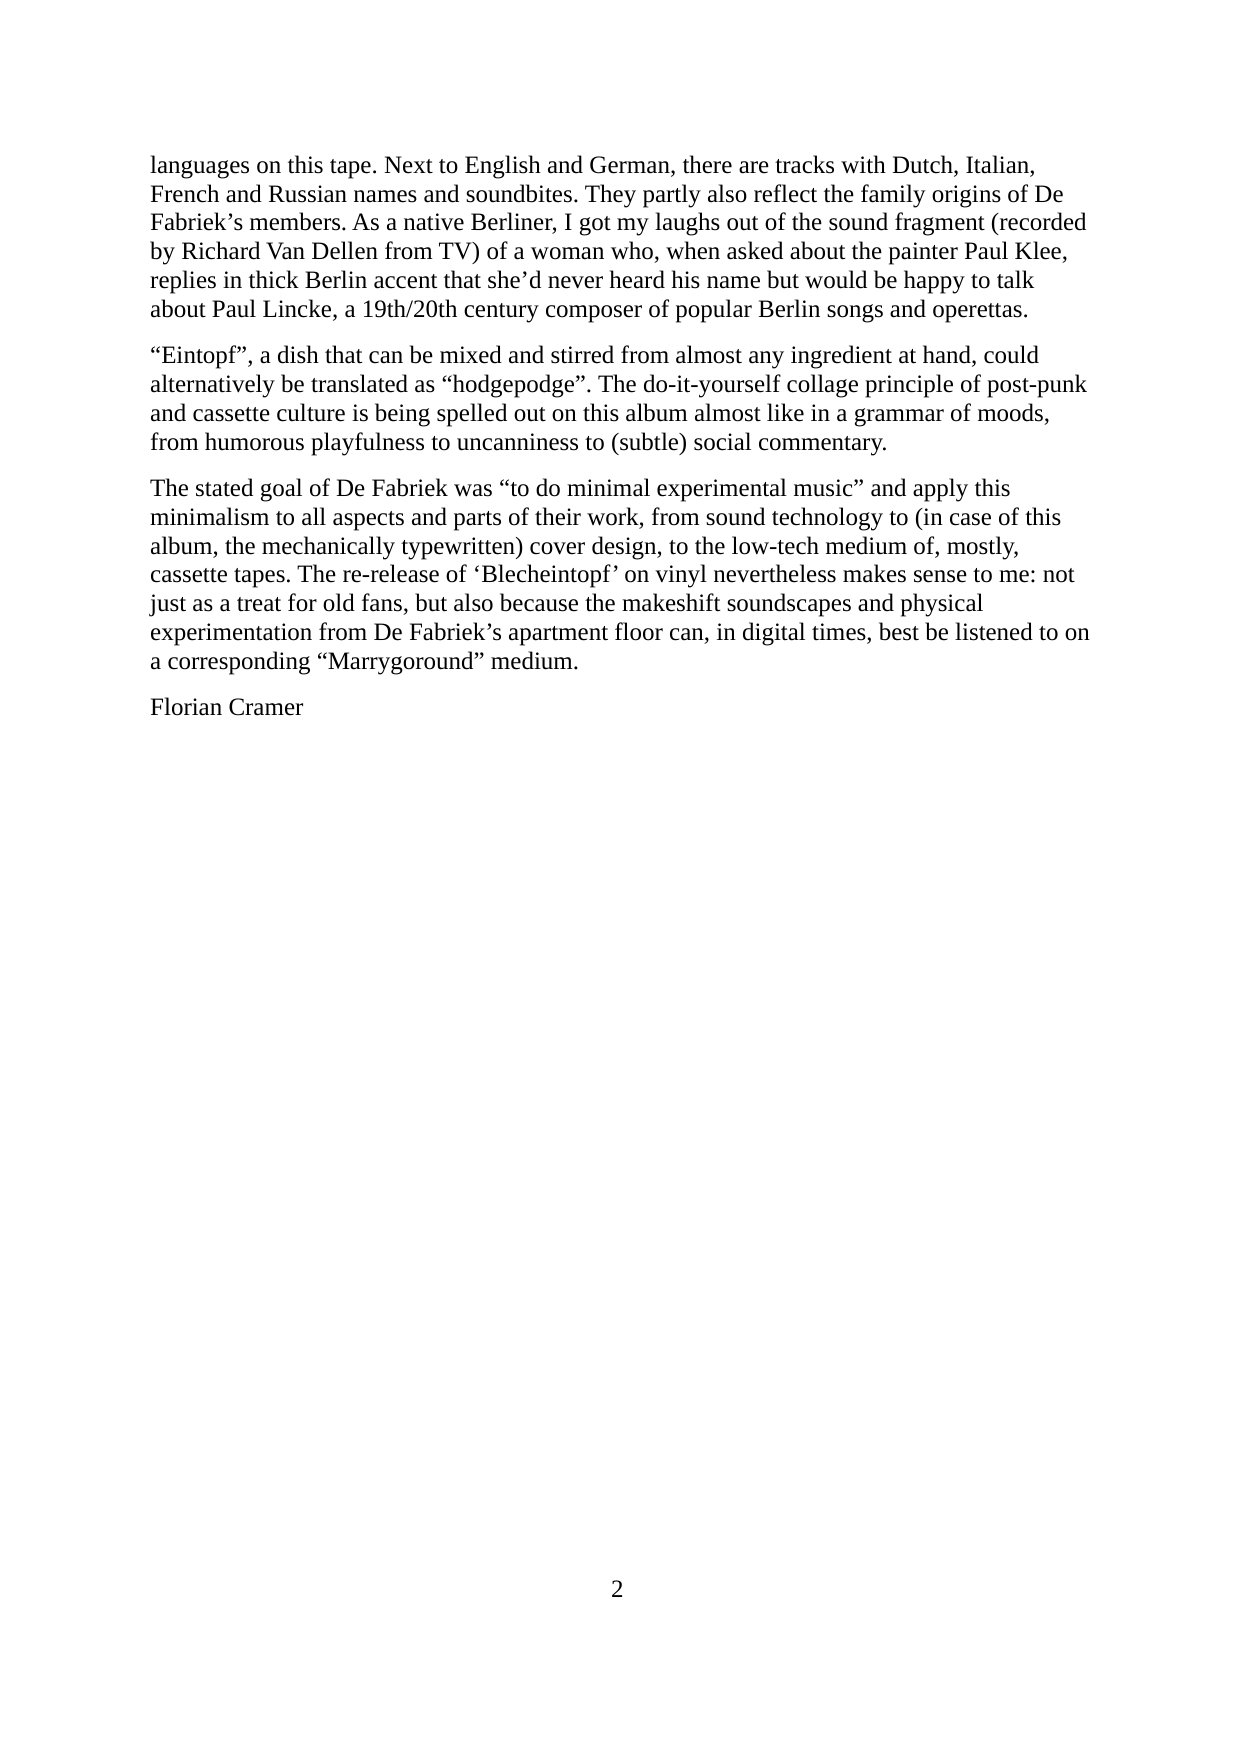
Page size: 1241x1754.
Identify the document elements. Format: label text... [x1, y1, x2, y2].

text Florian Cramer [150, 692, 1090, 721]
text The stated goal of De Fabriek was “to do minimal experimental music” and apply this minimalism to all aspects and parts of their work, from sound technology to (in case of this album, the mechanically typewritten) cover design, to the low-tech medium of, mostly, cassette tapes. The re-release of ‘Blecheintopf’ on vinyl nevertheless makes sense to me: not just as a treat for old fans, but also because the makeshift soundscapes and physical experimentation from De Fabriek’s apartment floor can, in digital times, best be listened to on a corresponding “Marrygoround” medium. [150, 473, 1090, 674]
text “Eintopf”, a dish that can be mixed and stirred from almost any ingredient at hand, could alternatively be translated as “hodgepodge”. The do-it-yourself collage principle of post-punk and cassette culture is being spelled out on this album almost like in a grammar of moods, from humorous playfulness to uncanniness to (subtle) social commentary. [150, 340, 1090, 455]
text languages on this tape. Next to English and German, there are tracks with Dutch, Italian, French and Russian names and soundbites. They partly also reflect the family origins of De Fabriek’s members. As a native Berliner, I got my laughs out of the sound fragment (recorded by Richard Van Dellen from TV) of a woman who, when asked about the painter Paul Klee, replies in thick Berlin accent that she’d never heard his name but would be happy to talk about Paul Lincke, a 19th/20th century composer of popular Berlin songs and operettas. [150, 150, 1090, 322]
